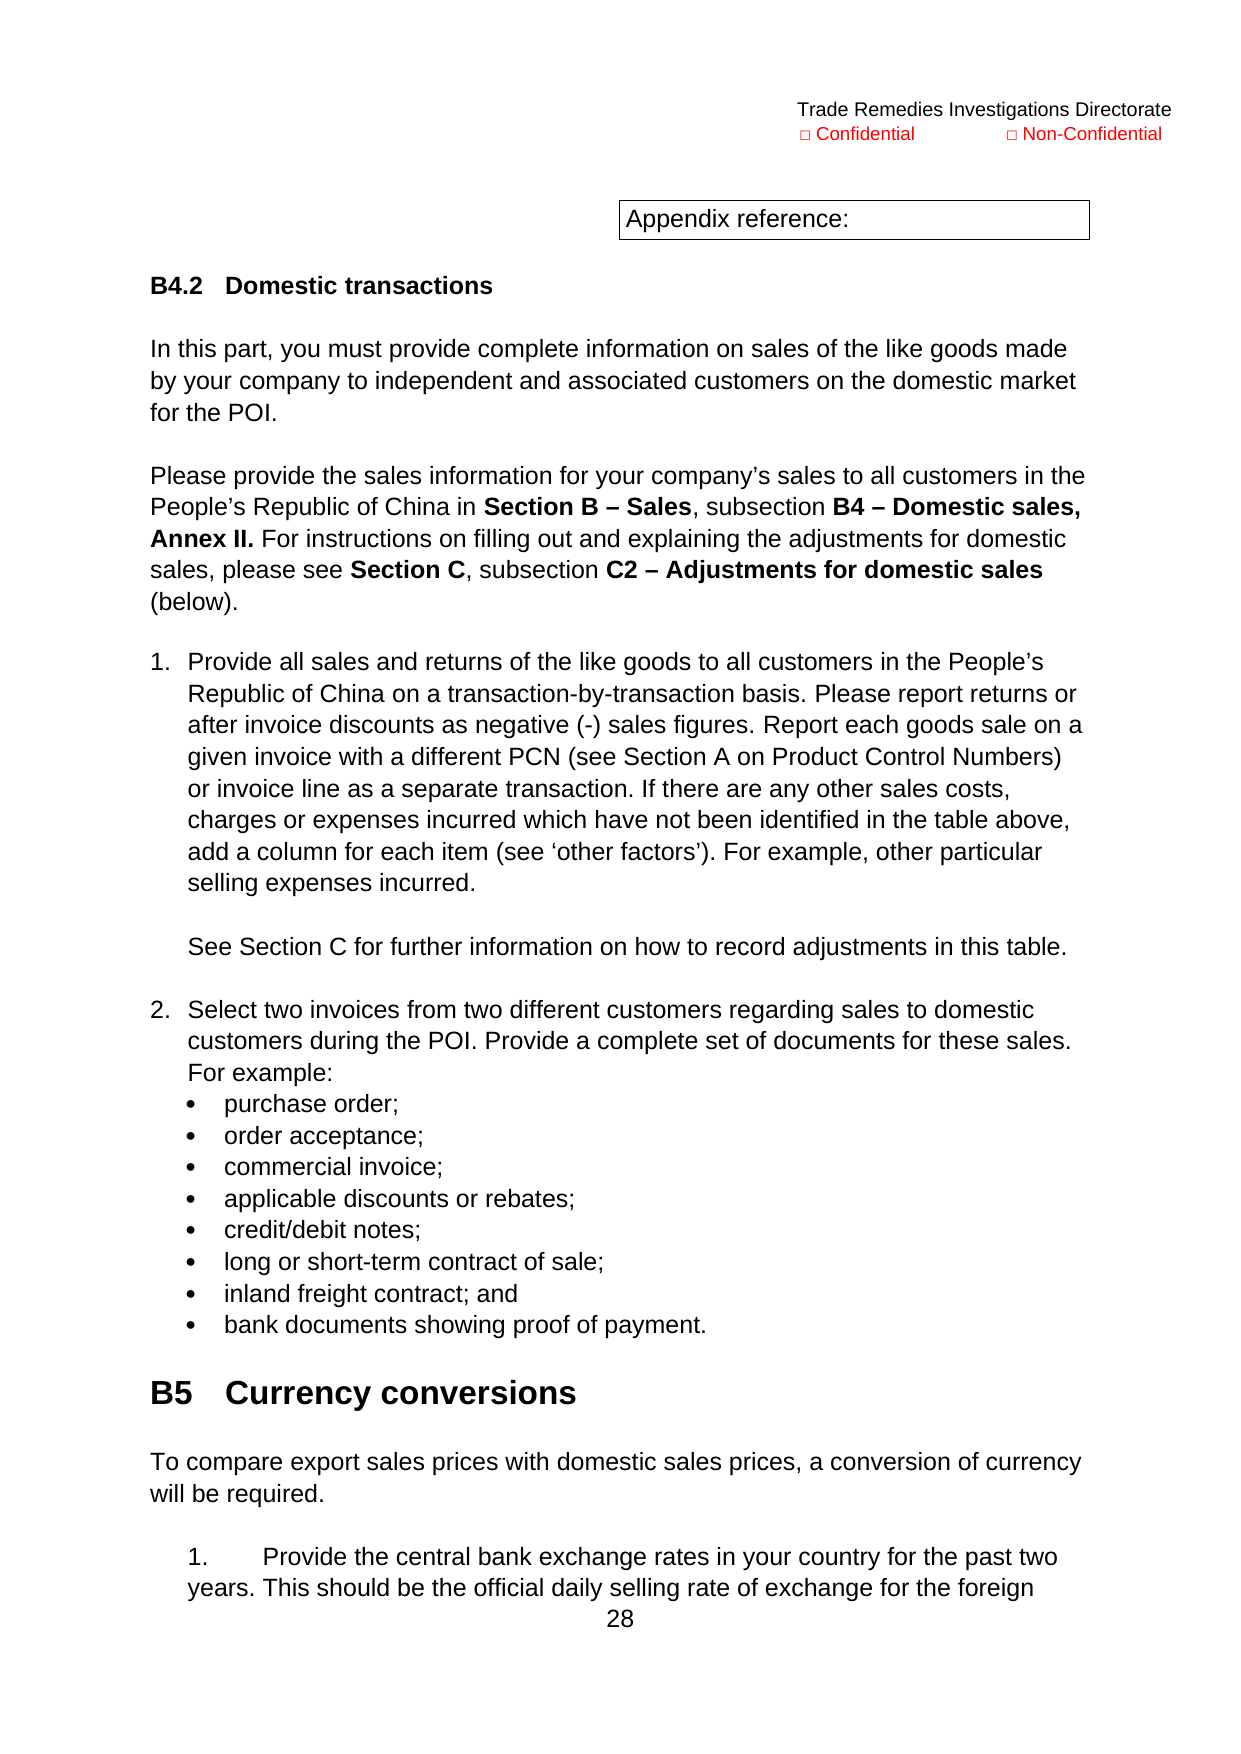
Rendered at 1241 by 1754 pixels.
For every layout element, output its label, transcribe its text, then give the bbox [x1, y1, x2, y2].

list Provide all sales and returns of the like goods to all customers in the People’s Republic of China on a transaction-by-transaction basis. Please report returns or after invoice discounts as negative (-) sales figures. Report each goods sale on a given invoice with a different PCN (see Section A on Product Control Numbers) or invoice line as a separate transaction. If there are any other sales costs, charges or expenses incurred which have not been identified in the table above, add a column for each item (see ‘other factors’). For example, other particular selling expenses incurred. [150, 647, 1090, 897]
list credit/debit notes; [187, 1216, 1090, 1244]
list Select two invoices from two different customers regarding sales to domestic customers during the POI. Provide a complete set of documents for these sales. For example: [150, 994, 1090, 1086]
text To compare export sales prices with domestic sales prices, a conversion of currency will be required. [150, 1447, 1090, 1507]
list order acceptance; [187, 1121, 1090, 1149]
list long or short-term contract of sale; [187, 1247, 1090, 1276]
text Please provide the sales information for your company’s sales to all customers in the People’s Republic of China in Section B – Sales, subsection B4 – Domestic sales, Annex II. For instructions on filling out and explaining the adjustments for domestic sales, please see Section C, subsection C2 – Adjustments for domestic sales (below). [150, 461, 1090, 616]
list applicable discounts or rebates; [187, 1184, 1090, 1213]
list purchase order; [187, 1089, 1090, 1118]
table_cell [150, 201, 619, 239]
list bank documents showing proof of payment. [187, 1310, 1090, 1339]
list Provide the central bank exchange rates in your country for the past two years. This should be the official daily selling rate of exchange for the foreign [187, 1542, 1090, 1602]
list See Section C for further information on how to record adjustments in this table. [187, 931, 1090, 960]
subtitle B4.2 Domestic transactions [150, 271, 1090, 300]
subtitle B5 Currency conversions [150, 1373, 1090, 1412]
list commercial invoice; [187, 1152, 1090, 1181]
table_cell Appendix reference: [620, 201, 1089, 239]
list inland freight contract; and [187, 1279, 1090, 1307]
text In this part, you must provide complete information on sales of the like goods made by your company to independent and associated customers on the domestic market for the POI. [150, 334, 1090, 426]
